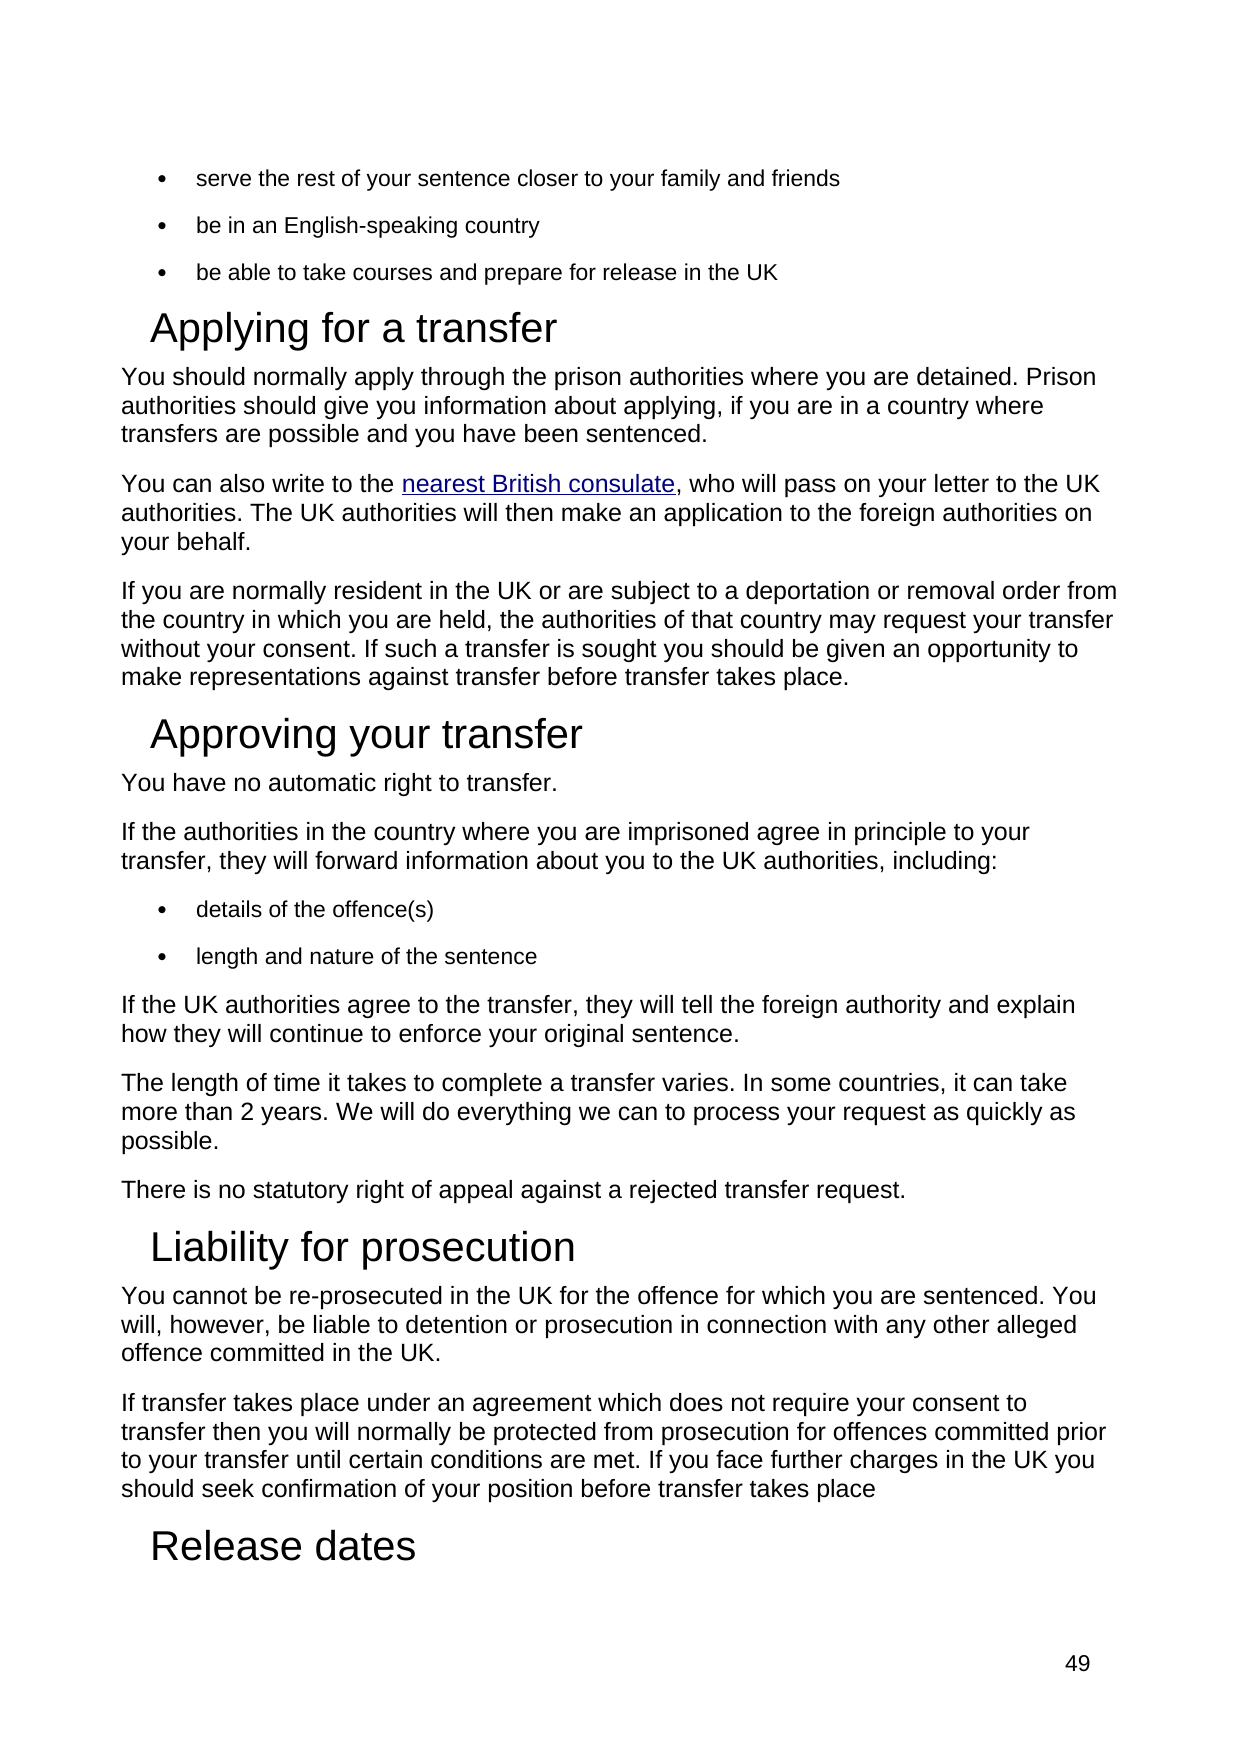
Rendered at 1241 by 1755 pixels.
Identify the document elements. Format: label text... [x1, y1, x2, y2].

text There is no statutory right of appeal against a rejected transfer request. [121, 1176, 1120, 1204]
text If the UK authorities agree to the transfer, they will tell the foreign authority and explain how they will continue to enforce your original sentence. [121, 990, 1120, 1048]
list details of the offence(s) [158, 896, 1120, 922]
list be in an English-speaking country [158, 212, 1120, 238]
text The length of time it takes to complete a transfer varies. In some countries, it can take more than 2 years. We will do everything we can to process your request as quickly as possible. [121, 1068, 1120, 1155]
list be able to take courses and prepare for release in the UK [158, 259, 1120, 285]
subtitle Approving your transfer [150, 709, 1120, 757]
text You can also write to the nearest British consulate, who will pass on your letter to the UK authorities. The UK authorities will then make an application to the foreign authorities on your behalf. [121, 469, 1120, 555]
subtitle Applying for a transfer [150, 304, 1120, 352]
text If the authorities in the country where you are imprisoned agree in principle to your transfer, they will forward information about you to the UK authorities, including: [121, 817, 1120, 875]
subtitle Release dates [150, 1521, 1120, 1569]
text If you are normally resident in the UK or are subject to a deportation or removal order from the country in which you are held, the authorities of that country may request your transfer without your consent. If such a transfer is sought you should be given an opportunity to make representations against transfer before transfer takes place. [121, 576, 1120, 691]
list serve the rest of your sentence closer to your family and friends [158, 164, 1120, 191]
list length and nature of the sentence [158, 943, 1120, 969]
text You cannot be re-prosecuted in the UK for the offence for which you are sentenced. You will, however, be liable to detention or prosecution in connection with any other alleged offence committed in the UK. [121, 1281, 1120, 1367]
text If transfer takes place under an agreement which does not require your consent to transfer then you will normally be protected from prosecution for offences committed prior to your transfer until certain conditions are met. If you face further charges in the UK you should seek confirmation of your position before transfer takes place [121, 1388, 1120, 1503]
text You have no automatic right to transfer. [121, 768, 1120, 797]
subtitle Liability for prosecution [150, 1223, 1120, 1271]
text You should normally apply through the prison authorities where you are detained. Prison authorities should give you information about applying, if you are in a country where transfers are possible and you have been sentenced. [121, 362, 1120, 448]
